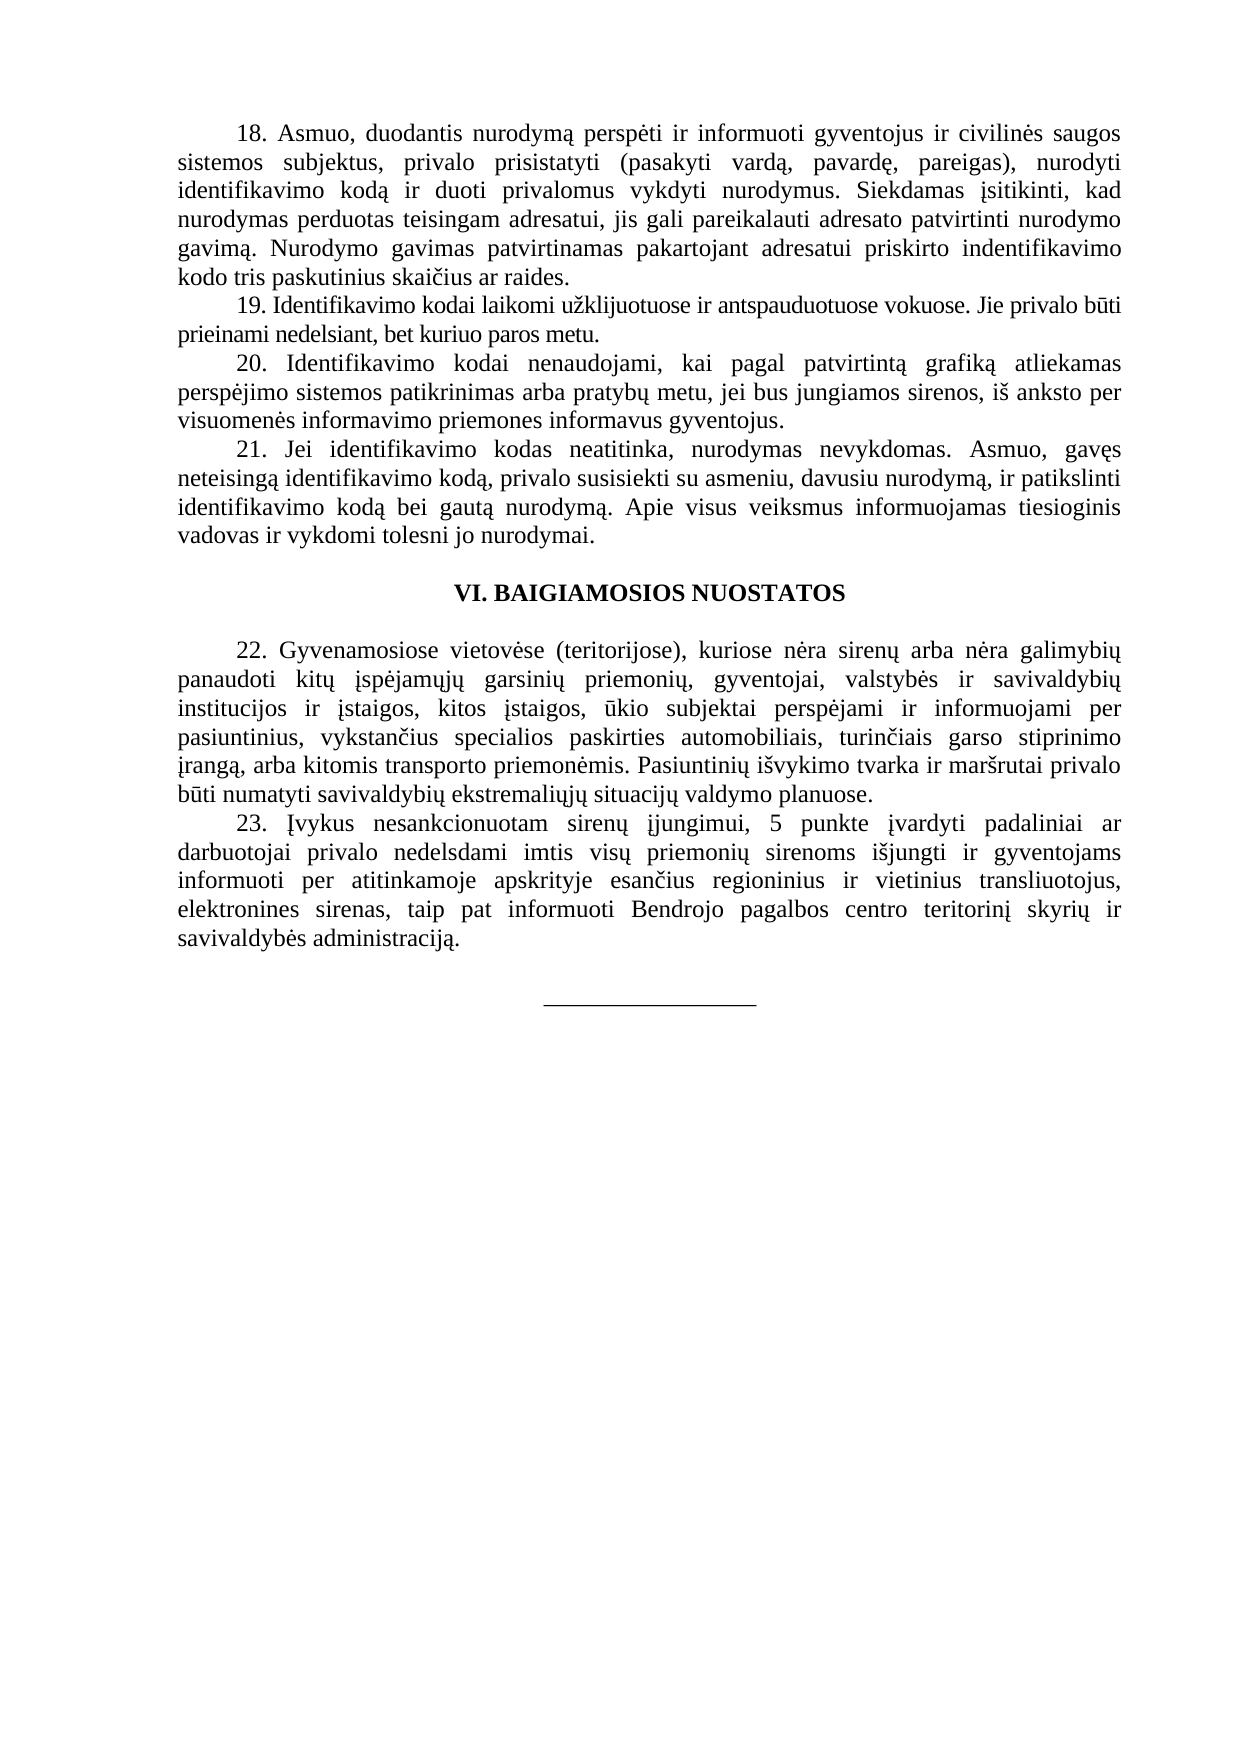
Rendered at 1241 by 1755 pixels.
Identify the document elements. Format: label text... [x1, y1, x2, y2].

text 20. Identifikavimo kodai nenaudojami, kai pagal patvirtintą grafiką atliekamas perspėjimo sistemos patikrinimas arba pratybų metu, jei bus jungiamos sirenos, iš anksto per visuomenės informavimo priemones informavus gyventojus. [177, 348, 1122, 434]
text 19. Identifikavimo kodai laikomi užklijuotuose ir antspauduotuose vokuose. Jie privalo būti prieinami nedelsiant, bet kuriuo paros metu. [177, 291, 1122, 348]
text VI. BAIGIAMOSIOS NUOSTATOS [177, 578, 1122, 607]
text _________________ [177, 981, 1122, 1009]
text 18. Asmuo, duodantis nurodymą perspėti ir informuoti gyventojus ir civilinės saugos sistemos subjektus, privalo prisistatyti (pasakyti vardą, pavardę, pareigas), nurodyti identifikavimo kodą ir duoti privalomus vykdyti nurodymus. Siekdamas įsitikinti, kad nurodymas perduotas teisingam adresatui, jis gali pareikalauti adresato patvirtinti nurodymo gavimą. Nurodymo gavimas patvirtinamas pakartojant adresatui priskirto indentifikavimo kodo tris paskutinius skaičius ar raides. [177, 118, 1122, 291]
text 23. Įvykus nesankcionuotam sirenų įjungimui, 5 punkte įvardyti padaliniai ar darbuotojai privalo nedelsdami imtis visų priemonių sirenoms išjungti ir gyventojams informuoti per atitinkamoje apskrityje esančius regioninius ir vietinius transliuotojus, elektronines sirenas, taip pat informuoti Bendrojo pagalbos centro teritorinį skyrių ir savivaldybės administraciją. [177, 808, 1122, 952]
text 21. Jei identifikavimo kodas neatitinka, nurodymas nevykdomas. Asmuo, gavęs neteisingą identifikavimo kodą, privalo susisiekti su asmeniu, davusiu nurodymą, ir patikslinti identifikavimo kodą bei gautą nurodymą. Apie visus veiksmus informuojamas tiesioginis vadovas ir vykdomi tolesni jo nurodymai. [177, 434, 1122, 549]
text 22. Gyvenamosiose vietovėse (teritorijose), kuriose nėra sirenų arba nėra galimybių panaudoti kitų įspėjamųjų garsinių priemonių, gyventojai, valstybės ir savivaldybių institucijos ir įstaigos, kitos įstaigos, ūkio subjektai perspėjami ir informuojami per pasiuntinius, vykstančius specialios paskirties automobiliais, turinčiais garso stiprinimo įrangą, arba kitomis transporto priemonėmis. Pasiuntinių išvykimo tvarka ir maršrutai privalo būti numatyti savivaldybių ekstremaliųjų situacijų valdymo planuose. [177, 636, 1122, 808]
